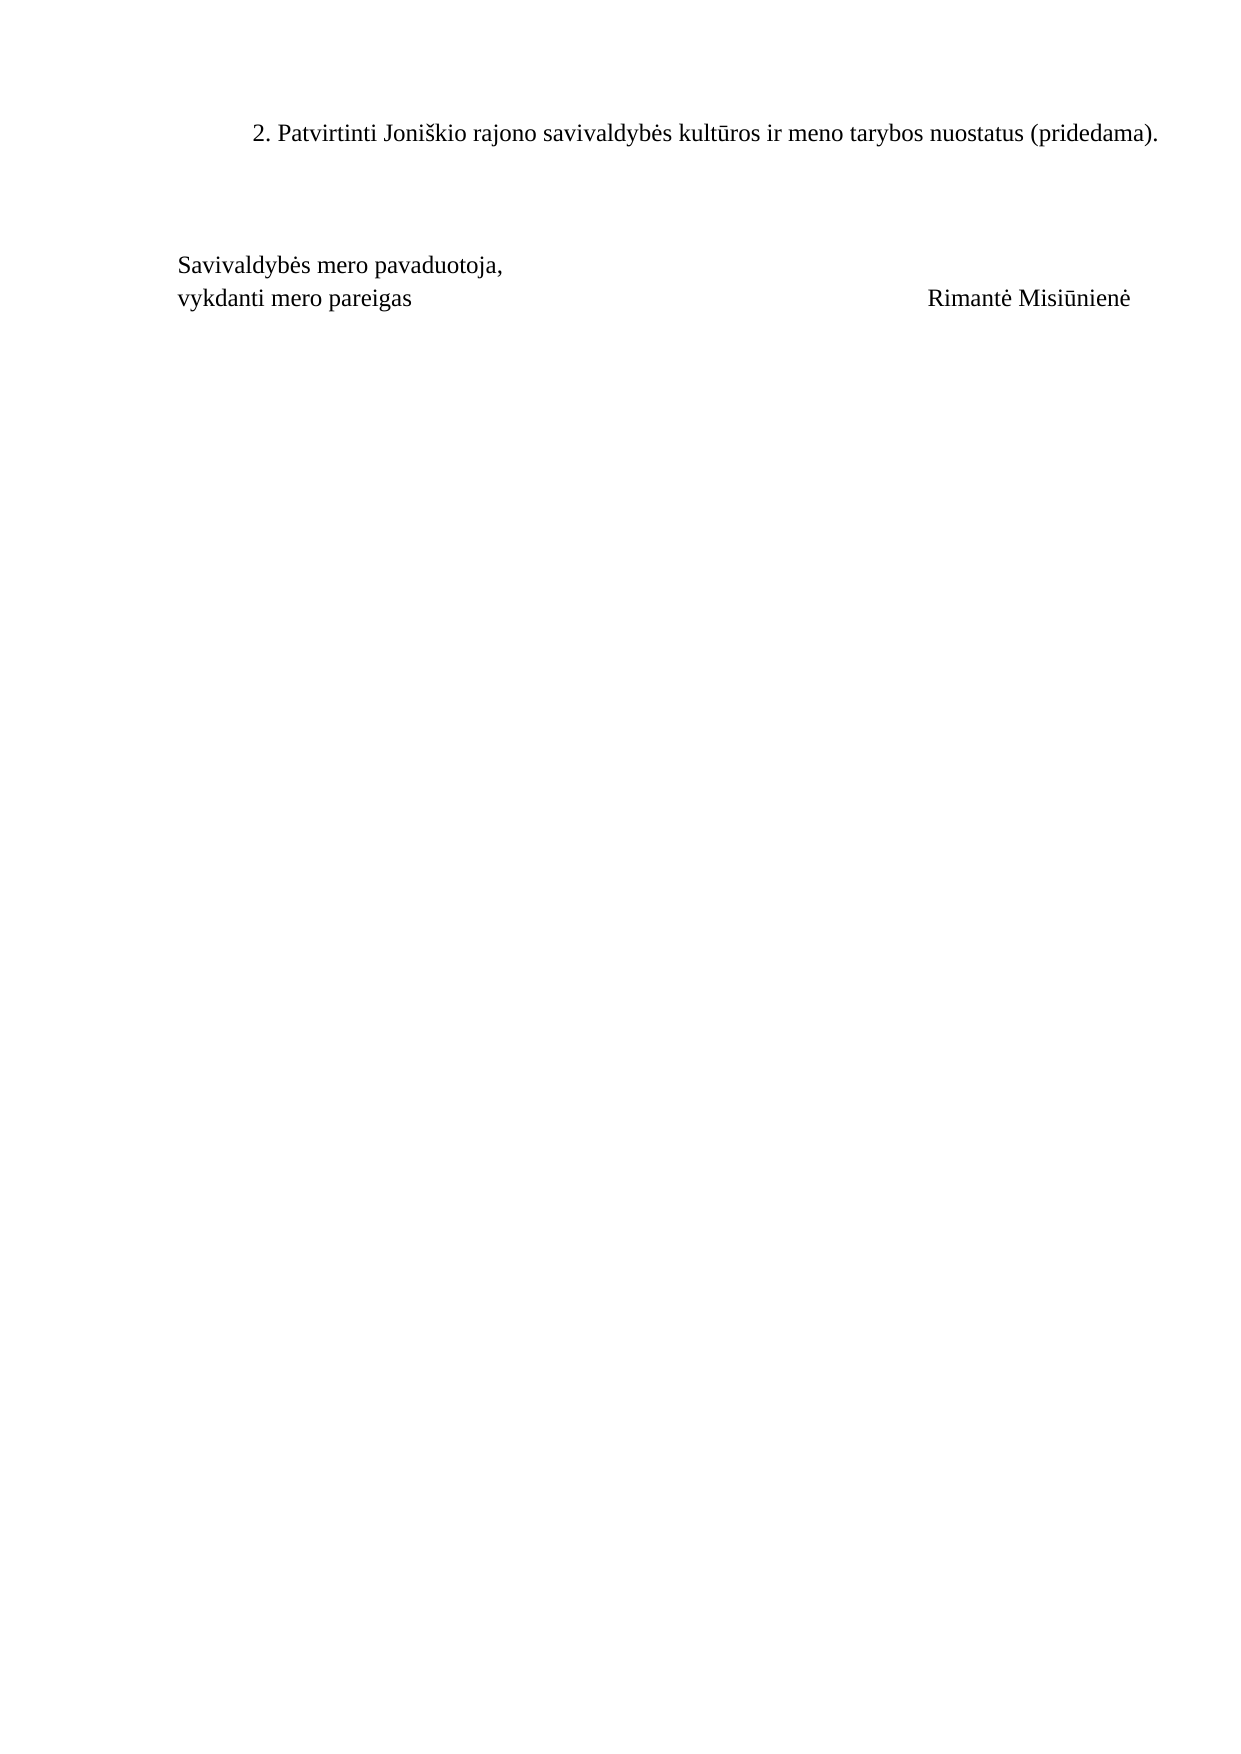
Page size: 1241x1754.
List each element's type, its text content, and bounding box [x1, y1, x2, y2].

text Savivaldybės mero pavaduotoja, [177, 250, 1181, 279]
text vykdanti mero pareigas Rimantė Misiūnienė [177, 283, 1181, 312]
text 2. Patvirtinti Joniškio rajono savivaldybės kultūros ir meno tarybos nuostatus (pridedama). [177, 118, 1181, 147]
